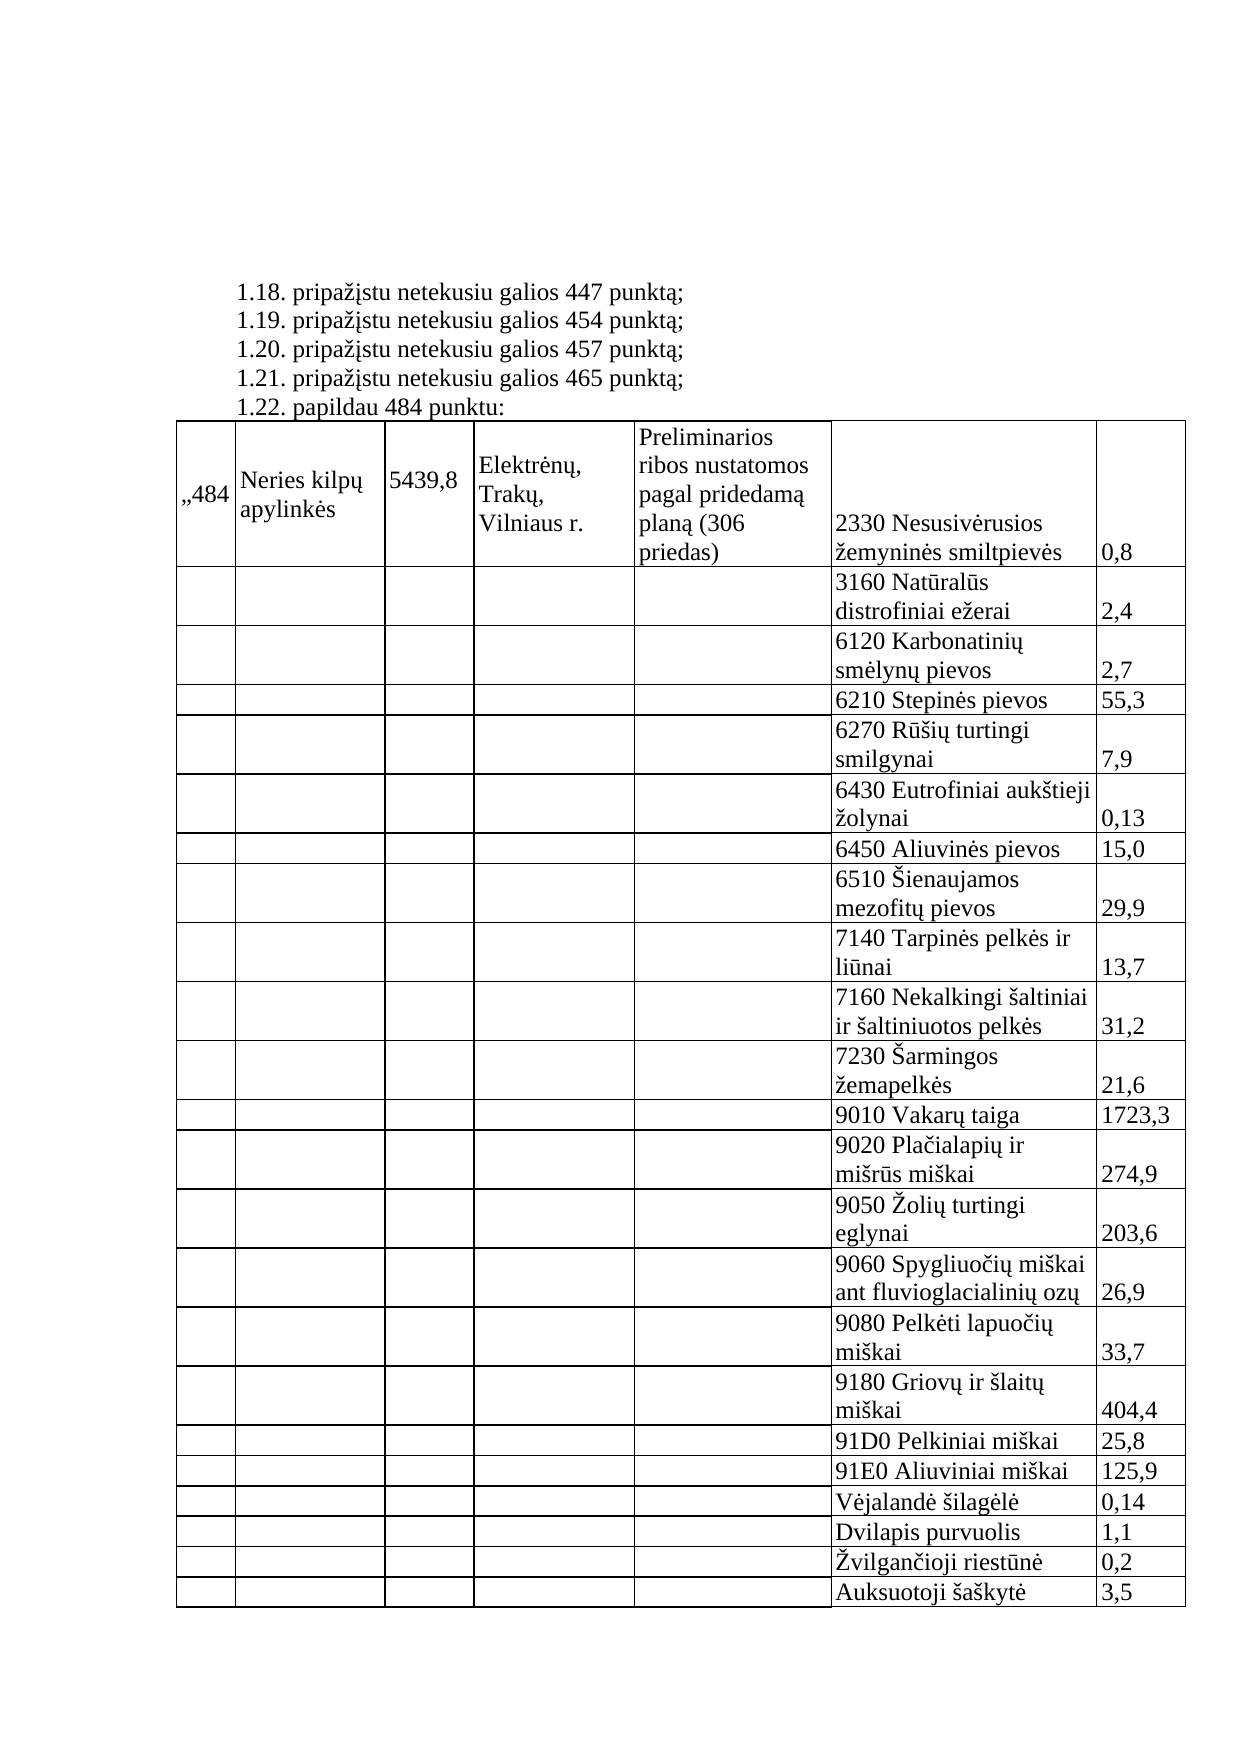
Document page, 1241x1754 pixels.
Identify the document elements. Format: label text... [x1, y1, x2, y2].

table_cell [177, 685, 235, 714]
table_cell 7160 Nekalkingi šaltiniai ir šaltiniuotos pelkės [832, 982, 1096, 1040]
table_cell [236, 923, 384, 981]
table_cell [236, 1487, 384, 1515]
table_cell [177, 1100, 235, 1129]
table_cell [386, 567, 473, 625]
table_cell [635, 1249, 831, 1306]
table_cell 2,7 [1097, 626, 1185, 684]
table_cell [386, 1426, 473, 1455]
table_cell [635, 1426, 831, 1455]
table_cell [635, 626, 831, 684]
table_cell [236, 1308, 384, 1365]
text 1.18. pripažįstu netekusiu galios 447 punktą; [177, 277, 1166, 305]
table_cell [177, 834, 235, 862]
table_cell [635, 1456, 831, 1485]
table_cell [475, 1367, 634, 1424]
table_cell [177, 982, 235, 1040]
text 1.21. pripažįstu netekusiu galios 465 punktą; [177, 363, 1166, 392]
table_cell 91E0 Aliuviniai miškai [832, 1456, 1096, 1485]
table_cell [475, 716, 634, 773]
table_cell 9050 Žolių turtingi eglynai [832, 1189, 1096, 1247]
table_cell 31,2 [1097, 982, 1185, 1040]
table_cell [236, 626, 384, 684]
table_cell 3160 Natūralūs distrofiniai ežerai [832, 567, 1096, 625]
table_cell [177, 567, 235, 625]
table_cell 0,14 [1097, 1486, 1185, 1515]
table_cell [475, 1547, 634, 1576]
table_cell 26,9 [1097, 1248, 1185, 1306]
table_cell Auksuotoji šaškytė [832, 1577, 1096, 1606]
table_cell [386, 1100, 473, 1129]
table_cell [236, 1578, 384, 1606]
table_cell 404,4 [1097, 1366, 1185, 1424]
table_cell 7140 Tarpinės pelkės ir liūnai [832, 923, 1096, 981]
table_cell [635, 716, 831, 773]
table_cell 21,6 [1097, 1041, 1185, 1099]
table_cell [475, 1100, 634, 1129]
table_cell [236, 1426, 384, 1455]
table_cell [236, 775, 384, 832]
table_cell 25,8 [1097, 1425, 1185, 1455]
table_header 0,8 [1097, 421, 1185, 566]
table_cell [177, 1249, 235, 1306]
table_cell 9010 Vakarų taiga [832, 1100, 1096, 1129]
table_cell [635, 1100, 831, 1129]
table_cell [635, 1578, 831, 1606]
table_cell [386, 1578, 473, 1606]
table_cell [236, 567, 384, 625]
table_cell 33,7 [1097, 1307, 1185, 1365]
table_cell [386, 1190, 473, 1247]
table_cell 7230 Šarmingos žemapelkės [832, 1041, 1096, 1099]
table_cell 1723,3 [1097, 1100, 1185, 1129]
table_cell [177, 1517, 235, 1546]
table_cell [177, 1487, 235, 1515]
table_cell [386, 1456, 473, 1485]
table_header „484 [177, 422, 235, 566]
table_cell 9180 Griovų ir šlaitų miškai [832, 1366, 1096, 1424]
table_cell [177, 923, 235, 981]
table_cell 6270 Rūšių turtingi smilgynai [832, 715, 1096, 773]
table_cell 15,0 [1097, 833, 1185, 862]
table_cell [386, 1547, 473, 1576]
table_cell Žvilgančioji riestūnė [832, 1547, 1096, 1576]
table_cell [177, 1041, 235, 1099]
table_cell [386, 982, 473, 1040]
table_cell [236, 834, 384, 862]
table_cell [475, 1487, 634, 1515]
table_cell [386, 626, 473, 684]
table_cell [475, 982, 634, 1040]
table_cell [475, 775, 634, 832]
table_cell 7,9 [1097, 715, 1185, 773]
table_header 5439,8 [386, 422, 473, 566]
table_cell [236, 1100, 384, 1129]
table_cell [635, 834, 831, 862]
table_cell [475, 1308, 634, 1365]
table_cell [177, 1131, 235, 1188]
table_cell 6210 Stepinės pievos [832, 685, 1096, 714]
table_cell [177, 1190, 235, 1247]
table_cell [236, 864, 384, 922]
table_cell [475, 1578, 634, 1606]
table_cell 3,5 [1097, 1577, 1185, 1606]
table_cell [386, 1041, 473, 1099]
table_cell 6450 Aliuvinės pievos [832, 833, 1096, 862]
table_cell [635, 1308, 831, 1365]
table_cell [177, 775, 235, 832]
table_cell [635, 1367, 831, 1424]
table_cell [177, 1456, 235, 1485]
table_cell [635, 1547, 831, 1576]
table_cell [475, 1131, 634, 1188]
table_cell [635, 1041, 831, 1099]
table_cell [475, 834, 634, 862]
table_header Elektrėnų, Trakų, Vilniaus r. [475, 422, 634, 566]
table_cell [386, 685, 473, 714]
table_cell 55,3 [1097, 685, 1185, 714]
table_header Preliminarios ribos nustatomos pagal pridedamą planą (306 priedas) [635, 422, 831, 566]
table_cell 91D0 Pelkiniai miškai [832, 1425, 1096, 1455]
table_cell [177, 1308, 235, 1365]
table_cell [177, 1367, 235, 1424]
table_cell 274,9 [1097, 1130, 1185, 1188]
text 1.20. pripažįstu netekusiu galios 457 punktą; [177, 334, 1166, 363]
table_cell [635, 1517, 831, 1546]
table_cell Vėjalandė šilagėlė [832, 1486, 1096, 1515]
table_cell [236, 716, 384, 773]
table_cell [475, 1190, 634, 1247]
table_cell [177, 626, 235, 684]
table_cell [475, 1456, 634, 1485]
table_cell [635, 1190, 831, 1247]
table_cell 6510 Šienaujamos mezofitų pievos [832, 864, 1096, 922]
table_cell 13,7 [1097, 923, 1185, 981]
table_cell [475, 923, 634, 981]
table_cell [635, 567, 831, 625]
table_cell [635, 1131, 831, 1188]
table_cell [386, 1308, 473, 1365]
table_cell [475, 1249, 634, 1306]
table_cell 9020 Plačialapių ir mišrūs miškai [832, 1130, 1096, 1188]
table_cell 9080 Pelkėti lapuočių miškai [832, 1307, 1096, 1365]
table_cell [635, 1487, 831, 1515]
table_cell 9060 Spygliuočių miškai ant fluvioglacialinių ozų [832, 1248, 1096, 1306]
table_header 2330 Nesusivėrusios žemyninės smiltpievės [832, 421, 1096, 566]
table_cell [236, 1456, 384, 1485]
table_cell [475, 1426, 634, 1455]
table_cell [236, 1249, 384, 1306]
table_cell [386, 1249, 473, 1306]
table_cell [386, 1367, 473, 1424]
table_cell [177, 864, 235, 922]
table_cell 2,4 [1097, 567, 1185, 625]
table_cell [236, 1190, 384, 1247]
table_cell [236, 1041, 384, 1099]
table_cell [386, 1487, 473, 1515]
table_cell [386, 923, 473, 981]
table_cell [635, 685, 831, 714]
table_cell [475, 626, 634, 684]
table_cell [475, 567, 634, 625]
text 1.22. papildau 484 punktu: [236, 392, 1166, 420]
table_cell 29,9 [1097, 864, 1185, 922]
table_cell [236, 1517, 384, 1546]
table_cell [386, 716, 473, 773]
table_cell 125,9 [1097, 1456, 1185, 1485]
table_cell [386, 864, 473, 922]
table_header Neries kilpų apylinkės [236, 422, 384, 566]
table_cell [635, 982, 831, 1040]
table_cell [177, 1426, 235, 1455]
table_cell [386, 775, 473, 832]
table_cell [475, 685, 634, 714]
table_cell [177, 1578, 235, 1606]
table_cell [236, 1547, 384, 1576]
table_cell [386, 1131, 473, 1188]
table_cell [475, 1041, 634, 1099]
table_cell [177, 1547, 235, 1576]
table_cell Dvilapis purvuolis [832, 1516, 1096, 1546]
table_cell [236, 1131, 384, 1188]
text 1.19. pripažįstu netekusiu galios 454 punktą; [177, 305, 1166, 334]
table_cell [475, 1517, 634, 1546]
table_cell 203,6 [1097, 1189, 1185, 1247]
table_cell 0,13 [1097, 774, 1185, 832]
table_cell 6120 Karbonatinių smėlynų pievos [832, 626, 1096, 684]
table_cell [177, 716, 235, 773]
table_cell [635, 864, 831, 922]
table_cell [475, 864, 634, 922]
table_cell [236, 982, 384, 1040]
table_cell [635, 775, 831, 832]
table_cell 0,2 [1097, 1547, 1185, 1576]
table_cell [635, 923, 831, 981]
table_cell [386, 1517, 473, 1546]
table_cell 1,1 [1097, 1516, 1185, 1546]
table_cell [236, 685, 384, 714]
table_cell 6430 Eutrofiniai aukštieji žolynai [832, 774, 1096, 832]
table_cell [386, 834, 473, 862]
table_cell [236, 1367, 384, 1424]
